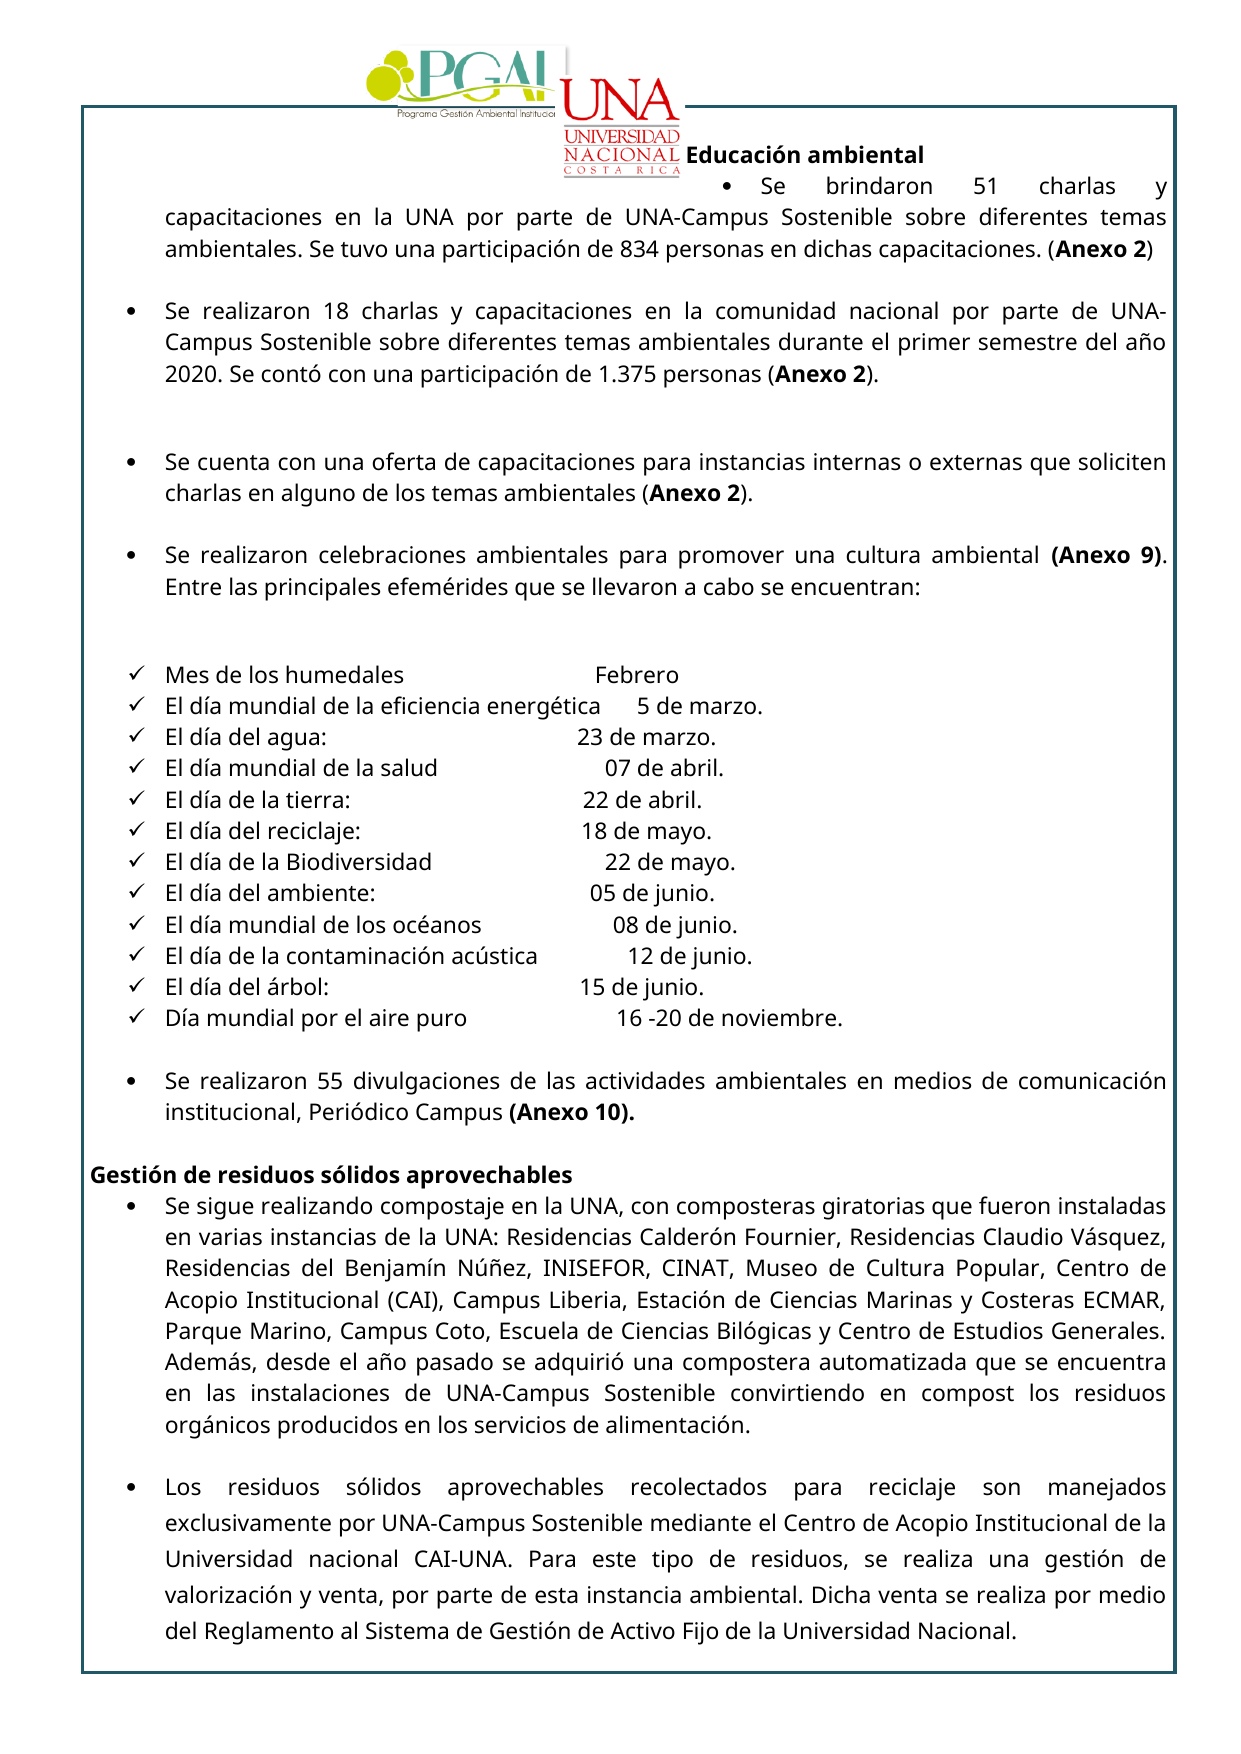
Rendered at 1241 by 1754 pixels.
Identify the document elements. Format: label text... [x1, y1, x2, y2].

table_header Comisión de PGAI Para efectos de este informe de avance se recopiló la información referente al año 2020, con el fin de actualizar el estado del Programa de Gestión Ambiental Institucional. Se realizaron 8 reuniones de la Comisión Institucional de PGAI-UNA (Anexo 10). Ahorro de recursos Se implementó la campaña de ahorro denominada “#Valora tu vida!” (Anexo 5). Objetivo general: Crear conocimiento, sensibilidad y conciencia sobre los valores ambientales humanos que permitan inducir a la comunidad universitaria al uso racional y ahorro de los recursos naturales e institucionales. Objetivos específicos: Formar a la comunidad universitaria en materia ambiental, y sus criterios de sostenibilidad ambiental, social y económica. Sensibilizar a la comunidad universitaria acerca de los beneficios de realizar acciones ambientales tomando en cuenta los valores ambientales como impulsores adecuados para lograr facilitar el equilibrio ambiental, social y económico de la Universidad. Fortalecer la conciencia social y ambiental de los tres grupos meta, por medio de la información sobre los valores ambientales y el manejo adecuado de los recursos naturales e institucionales Educación ambiental Se brindaron 51 charlas y capacitaciones en la UNA por parte de UNA-Campus Sostenible sobre diferentes temas ambientales. Se tuvo una participación de 834 personas en dichas capacitaciones. (Anexo 2) Se realizaron 18 charlas y capacitaciones en la comunidad nacional por parte de UNA-Campus Sostenible sobre diferentes temas ambientales durante el primer semestre del año 2020. Se contó con una participación de 1.375 personas (Anexo 2). Se cuenta con una oferta de capacitaciones para instancias internas o externas que soliciten charlas en alguno de los temas ambientales (Anexo 2). Se realizaron celebraciones ambientales para promover una cultura ambiental (Anexo 9). Entre las principales efemérides que se llevaron a cabo se encuentran: Mes de los humedales Febrero El día mundial de la eficiencia energética 5 de marzo. El día del agua: 23 de marzo. El día mundial de la salud 07 de abril. El día de la tierra: 22 de abril. El día del reciclaje: 18 de mayo. El día de la Biodiversidad 22 de mayo. El día del ambiente: 05 de junio. El día mundial de los océanos 08 de junio. El día de la contaminación acústica 12 de junio. El día del árbol: 15 de junio. Día mundial por el aire puro 16 -20 de noviembre. Se realizaron 55 divulgaciones de las actividades ambientales en medios de comunicación institucional, Periódico Campus (Anexo 10). Gestión de residuos sólidos aprovechables Se sigue realizando compostaje en la UNA, con composteras giratorias que fueron instaladas en varias instancias de la UNA: Residencias Calderón Fournier, Residencias Claudio Vásquez, Residencias del Benjamín Núñez, INISEFOR, CINAT, Museo de Cultura Popular, Centro de Acopio Institucional (CAI), Campus Liberia, Estación de Ciencias Marinas y Costeras ECMAR, Parque Marino, Campus Coto, Escuela de Ciencias Bilógicas y Centro de Estudios Generales. Además, desde el año pasado se adquirió una compostera automatizada que se encuentra en las instalaciones de UNA-Campus Sostenible convirtiendo en compost los residuos orgánicos producidos en los servicios de alimentación. Los residuos sólidos aprovechables recolectados para reciclaje son manejados exclusivamente por UNA-Campus Sostenible mediante el Centro de Acopio Institucional de la Universidad nacional CAI-UNA. Para este tipo de residuos, se realiza una gestión de valorización y venta, por parte de esta instancia ambiental. Dicha venta se realiza por medio del Reglamento al Sistema de Gestión de Activo Fijo de la Universidad Nacional. Se sigue implementado la campaña “ni un piquete más” que tiene como objetivo Promover la eliminación de criaderos de zancudos mediante acciones permanentes que integren a los miembros de la comunidad universitaria, con el propósito de prevenir la aparición de enfermedades trasmitidas por vectores. Como parte de esta campaña se hicieron recolecciones de activos en desuso en diferentes instancias y campus de la UNA (Anexo 6). Como continuación a la campaña “come y disfruta sin dejar huella” se comenzó a implementar la campaña “cero desperdicio de alimentos” la cual tiene como objetivo sensibilizar sobre la importancia de disminuir las pérdidas y reducir el desperdicio de alimentos y motivar a la comunidad universitaria a realizar cambios en su estilo de consumo (Anexo 6). Se anexa el Reporte de seguimiento sobre el manejo de llantas y recauches, Decreto Ejecutivo 38933-S Criterios ambientales para compra de llantas nuevas y recauchadas (Anexo 7). Se anexa la tabla R1-39 Anexo 1. Control de contrataciones para el manejo de residuos ordinarios, especiales y peligrosos (tabla solicitada por la Contraloría U) (Anexo 7). Proyectos de investigación, extensión y docencia en el área de ambiente Se cuenta con 98 programas, proyectos y actividades académicas relacionadas con ambiente en las áreas de investigación, extensión y docencia. Se cuenta los temas de Ambiente, conservación y manejo de los recursos naturales en la UNA (Anexos 15). Población Universitaria Se aumentó la población universitaria en un 1 % pasando de 23.439 personas en el año 2019 a 23.715 personas en el año 2020 (estudiantes, académicos y administrativos). Debido a la emergencia nacional por el COVID-19 no se incluyen estudiantes e instructores como población flotante o pasante los cuales antes de la emergencia utilizaban las instalaciones de la UNA en curso libres (Anexos 13). Es importante mencionar que de los 3.600 funcionarios que trabajan actualmente en la UNA 2.954 están realizando teletrabajo como contingencia por la emergencia nacional provocada por el COVID-19, esto equivale a un 82 % de funcionarios haciendo teletrabajo desde mediados de marzo del año 2020. Cambio a nuevas tecnologías eficientes de ahorro de agua y energía eléctrica (Anexo 14) La Sección de Mantenimiento Electromecánico ha trabajado en dos frentes de atención en esta área con personal interno y externo. A nivel interno se han cambiado aproximadamente 550 luminarias (cambios obedecen a averías de mantenimiento correctivo en edificios de Registro Financiero, Escuela de Matemática, Hospital Veterinario, Finca de Santa Lucía, Seguridad Institucional, pasillos de Edificios de Ciencias Sociales Viejo, Ciencias Sociales Nuevo, Filosofía y Letras y campus Pérez Zeledón. A nivel de contratación se generó una contratación 2018LA-00035-SCA, en el cual se cambiaron 200 lámparas entre los edificios de Filosofía y Letras, Residencias Calderón y Finca de Santa Lucia para un cambio aproximado de 400 tubos led. Otra contratación fue la contratación 2019LA-000023-SCA, en el cual se cambiaron 100 externas lámparas entre los lugares CINPE, Escuela de Informática, Ciencias del Deporte, Geografía, Agrarias. Se cambiaron 35cacheras de ahorro tipo push en la Escuela de Informática. Se cambiaron 10 cacheras de ahorro tipo push en el CINPE. Escuela de Informática, 35 cacheras tipo push. Se cambio un mingitorio sin agua en la soda de Ciencias Agrarias. Se han atendido averías de fugas como correctivos diarios de fugas no tan significativas en cuanto a gasto, de enero a junio se atienden al día en promedio a reparación de 4 fugas por semana, para un total aproximado de 240 fugas. De julio a diciembre se atienden al día en promedio a reparación de 4 fugas por semana, para un total aproximado de 240 fugas. En el mes de noviembre y diciembre del año 2020 se repararon 20 fugas muy significativas de tubería entre 1”,2”,3” con un gasto al día de 50 metros cúbicos, en lugares como laboratorios de Agrarias, Biología, Hospital Veterinario. Se han instalado 2 aires acondicionados en las oficinas de APEUNA, uno de 24000 BTU y 1 de 60000 La cantidad de fluorescentes tratados desde enero a diciembre del 2020 a la fecha han sido 90 kg, esto mediante la contratación 2018CD-000250-SCA. Publicación de datos del PGAI Se publicó y socializo material informativo y educativo sobre: Material Informativo PGAI 2019: Medición de la huella hídrica azul de la Universidad Nacional en Costa Rica, del 2012 al 2016 (Anexo 16). Aguas residuales generadas por la institución Se anexan los reportes operacionales realizados en el año 2020 a todas la de las plantas de tratamiento de aguas residuales (Anexo 17). Compras Sustentables Se realizó el análisis técnico a la Licitación Pública 2020LN-000001-SCA “Concesión de instalación pública para prestar el servicio de la Soda Comedor de la Escuela de Medicina Veterinaria” y el Análisis Técnico 2020LN-000002-SCA “Concesión de instalación pública para prestar el servicio de la Soda Comedor del Campus Pbro. Benjamín Núñez” (Anexo 18). Evaluaciones ambientales a las Sedes Regionales y concesión de sodas Cada semestre se realizan evaluaciones ambientales aplicando instrumentos de evaluación a las Sedes Regionales y a los servicios de alimentación que son concesionados dentro de la institución. Estas evaluaciones tienen por objetivo realizar una inspección de las Sede Regionales para observar el avance en la gestión del plan de trabajo de los campus para el control ambiental en cada uno, así como de los servicios de alimentación que se encuentran dentro del campus, sin embargo, debido a la emergencia nacional por el COVID-19 no se ha podido visitar los campus y las sodas para aplicar dichas evaluaciones (Anexo 19). Diagnostico energético Se presenta el diagnostico energético del Edificio de Usos Múltiples de la Universidad Nacional de Costa Rica, campus Omar Dengo. Se va a implementar la gradualidad por año al ir realizando el diagnostico a más edificios (Anexo 20). Se realizó el diagnostico energético al nuevo edificio del Centro de Estudios Generales (CEG) ubicado en el campus Omar Dengo. Se realizó el diagnostico energético al nuevo edificio de Vicerrectorías ubicado en el campus Omar Dengo (Anexo 20). Debido a la emergencia nacional por el COVID-19 no se pudo realizar el diagnostico energético a alguno de los edificios de la UNA en lo que va de este año. Estrategia UNA-Carbono Neutro Se reporta el avance de la estrategia UNA-Carbono Neutro que está realizando la Vicerrectoría de Investigación en conjunto con UNA-Campus Sostenible, lo anterior en cuanto a estimar las emisiones de gases de efecto invernadero (GEI) generadas en la Universidad Nacional durante el año 2018 y 2019. La parte de remoción lo están realizando otro grupo de investigadores de Ciencias forestales de la UNA en todas las fincas que son de la institución (Anexo 21). Reporte de Cumplimiento de la Directriz 011-MINAE y Reporte Unificado Compras Sustentables Por medio del Programa de Desarrollo y Mantenimiento de la Infraestructura Institucional (PRODEMI) se trabajó en el llenado de este reporte sobre la Directriz 011, 050, 014 y 033 con toda la nueva adquisición de equipos eficientes para el ahorro de energía eléctrica en las líneas de luminarias y aires acondicionados. Además de la compra de vehículos cero emisiones, el plástico de un solo uso y las construcciones sustentables. Esta información se presenta de forma actualizada para el año 2020 (Anexo 22). Indicadores ambientales Se anexan las hojas de cálculo correspondientes a los consumos e importes de toda la institución y que se trabajan a groso modo para calcular los indicadores ambientales por cada facultad, centro, edificio o instancia de la UNA y de esta forma poder llenar las hojas de registro solicitadas por la DIGECA, entre estas se encuentran: el comparativo semestral 2020, consumo de papel segregado por instancia, consumo UNA comparativo 2019 vs 2020, registro de medidores de agua y energía eléctrica 2020, consumo de combustible fósil segregado por instancia, consumo de gas LP de los servicios de alimentación 2020, histórico de indicadores al 2020, cálculo de la huella hídrica de la UNA y la segregación de los indicadores por instancia o sedes con sus respectivos gráficos comparativos entre los años 2018, 2019 y 2020. La meta es que a nivel de cada edifico se ahorre en un porciento per cápita el consumo de recursos considerados como aspectos ambientales significativos en el PGAI (Anexo 23). PGAI-UNA-Campus Regionales Se presentan las gestiones en materia ambiental realizadas por los campus Regionales en el marco de los Programas de Gestión Ambiental Institucional de la UNA en el primer y segundo semestre 2020 (Anexo 24). [84, 108, 1173, 1671]
